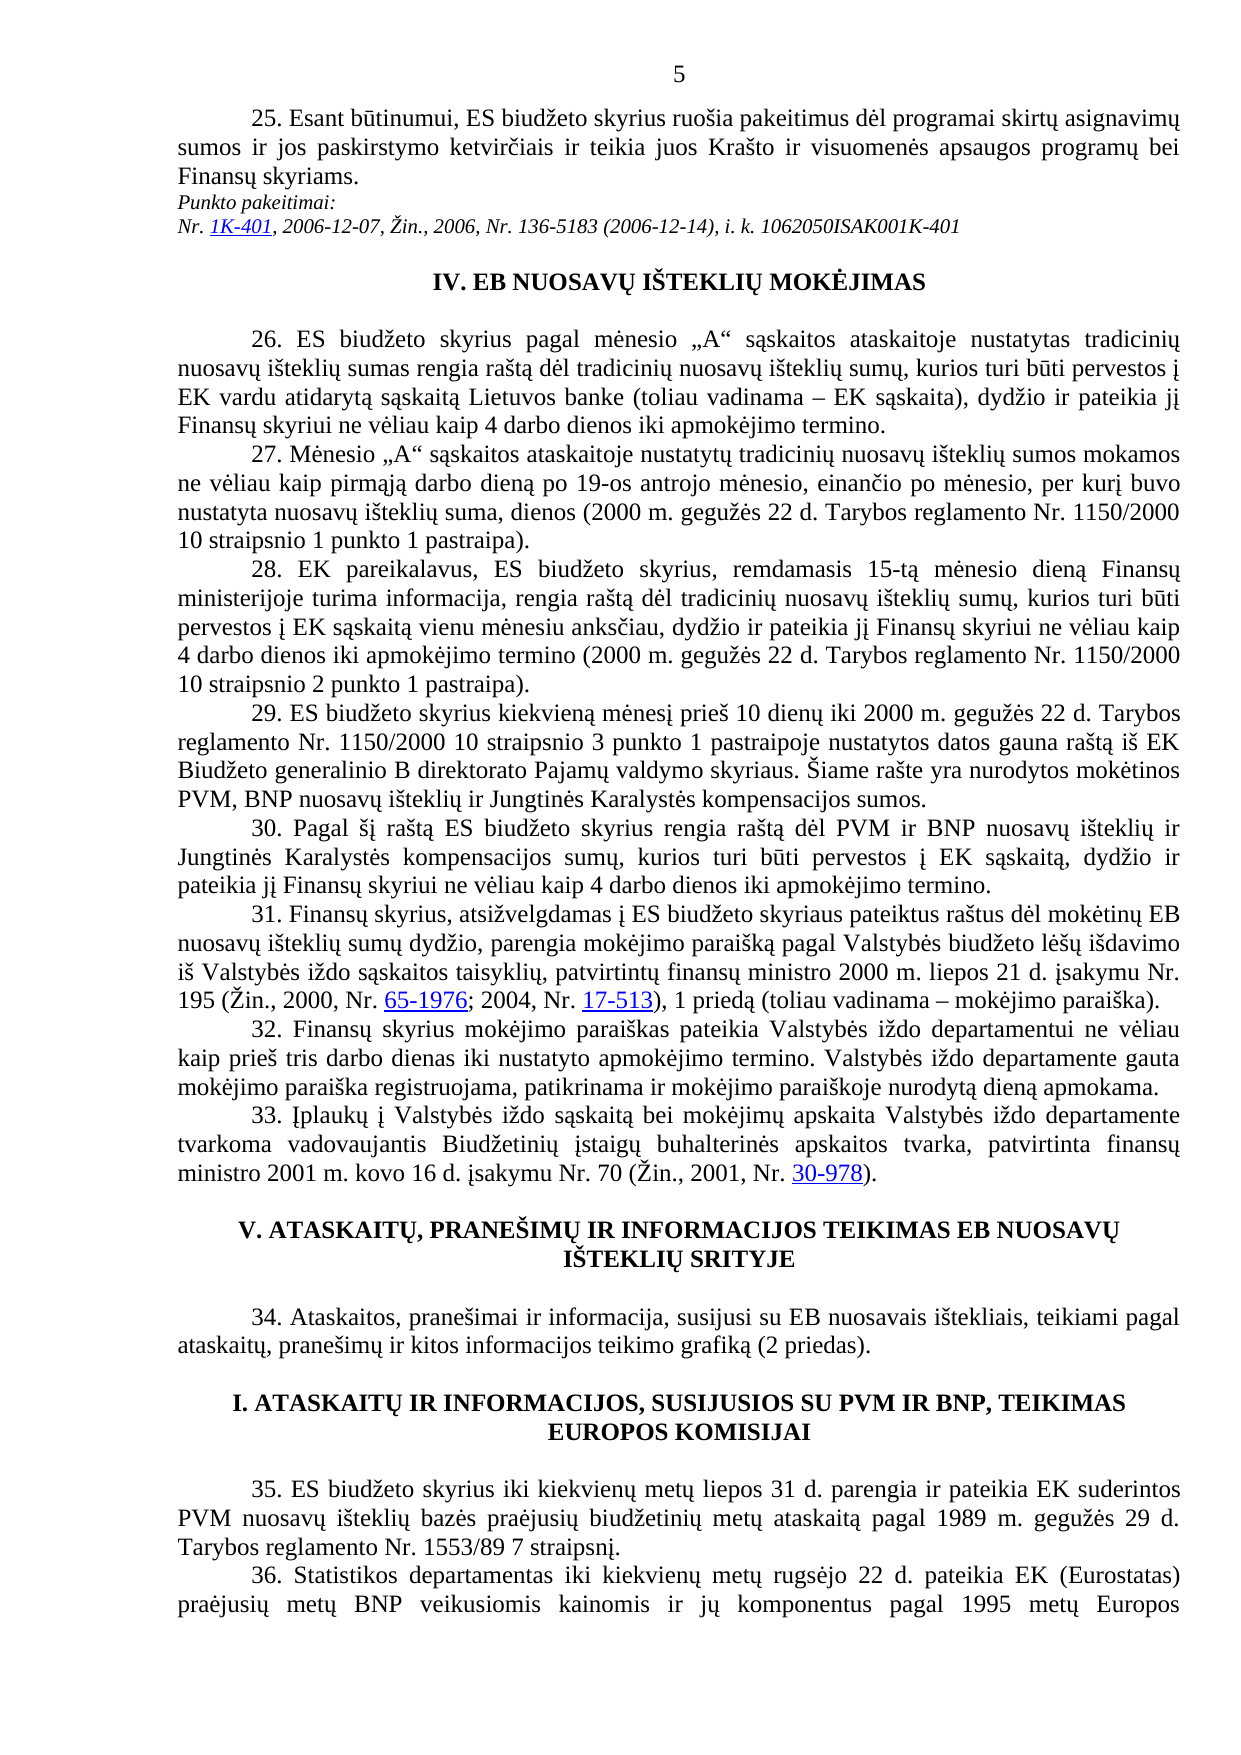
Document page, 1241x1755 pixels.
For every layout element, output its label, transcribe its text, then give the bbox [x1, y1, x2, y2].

text 33. Įplaukų į Valstybės iždo sąskaitą bei mokėjimų apskaita Valstybės iždo departamente tvarkoma vadovaujantis Biudžetinių įstaigų buhalterinės apskaitos tvarka, patvirtinta finansų ministro 2001 m. kovo 16 d. įsakymu Nr. 70 (Žin., 2001, Nr. 30-978). [177, 1100, 1181, 1187]
text Nr. 1K-401, 2006-12-07, Žin., 2006, Nr. 136-5183 (2006-12-14), i. k. 1062050ISAK001K-401 [177, 214, 1181, 238]
text 31. Finansų skyrius, atsižvelgdamas į ES biudžeto skyriaus pateiktus raštus dėl mokėtinų EB nuosavų išteklių sumų dydžio, parengia mokėjimo paraišką pagal Valstybės biudžeto lėšų išdavimo iš Valstybės iždo sąskaitos taisyklių, patvirtintų finansų ministro 2000 m. liepos 21 d. įsakymu Nr. 195 (Žin., 2000, Nr. 65-1976; 2004, Nr. 17-513), 1 priedą (toliau vadinama – mokėjimo paraiška). [177, 899, 1181, 1014]
text 35. ES biudžeto skyrius iki kiekvienų metų liepos 31 d. parengia ir pateikia EK suderintos PVM nuosavų išteklių bazės praėjusių biudžetinių metų ataskaitą pagal 1989 m. gegužės 29 d. Tarybos reglamento Nr. 1553/89 7 straipsnį. [177, 1474, 1181, 1560]
text 32. Finansų skyrius mokėjimo paraiškas pateikia Valstybės iždo departamentui ne vėliau kaip prieš tris darbo dienas iki nustatyto apmokėjimo termino. Valstybės iždo departamente gauta mokėjimo paraiška registruojama, patikrinama ir mokėjimo paraiškoje nurodytą dieną apmokama. [177, 1014, 1181, 1100]
text Punkto pakeitimai: [177, 190, 1181, 214]
text 34. Ataskaitos, pranešimai ir informacija, susijusi su EB nuosavais ištekliais, teikiami pagal ataskaitų, pranešimų ir kitos informacijos teikimo grafiką (2 priedas). [177, 1302, 1181, 1359]
text 29. ES biudžeto skyrius kiekvieną mėnesį prieš 10 dienų iki 2000 m. gegužės 22 d. Tarybos reglamento Nr. 1150/2000 10 straipsnio 3 punkto 1 pastraipoje nustatytos datos gauna raštą iš EK Biudžeto generalinio B direktorato Pajamų valdymo skyriaus. Šiame rašte yra nurodytos mokėtinos PVM, BNP nuosavų išteklių ir Jungtinės Karalystės kompensacijos sumos. [177, 698, 1181, 813]
text 27. Mėnesio „A“ sąskaitos ataskaitoje nustatytų tradicinių nuosavų išteklių sumos mokamos ne vėliau kaip pirmąją darbo dieną po 19-os antrojo mėnesio, einančio po mėnesio, per kurį buvo nustatyta nuosavų išteklių suma, dienos (2000 m. gegužės 22 d. Tarybos reglamento Nr. 1150/2000 10 straipsnio 1 punkto 1 pastraipa). [177, 439, 1181, 554]
text I. ATASKAITŲ IR INFORMACIJOS, SUSIJUSIOS SU PVM IR BNP, TEIKIMAS EUROPOS KOMISIJAI [177, 1388, 1181, 1445]
text 26. ES biudžeto skyrius pagal mėnesio „A“ sąskaitos ataskaitoje nustatytas tradicinių nuosavų išteklių sumas rengia raštą dėl tradicinių nuosavų išteklių sumų, kurios turi būti pervestos į EK vardu atidarytą sąskaitą Lietuvos banke (toliau vadinama – EK sąskaita), dydžio ir pateikia jį Finansų skyriui ne vėliau kaip 4 darbo dienos iki apmokėjimo termino. [177, 324, 1181, 439]
text V. Ataskaitų, pranešimų ir Informacijos teikimas EB nuosavų išteklių srityje [177, 1215, 1181, 1273]
text 25. Esant būtinumui, ES biudžeto skyrius ruošia pakeitimus dėl programai skirtų asignavimų sumos ir jos paskirstymo ketvirčiais ir teikia juos Krašto ir visuomenės apsaugos programų bei Finansų skyriams. [177, 103, 1181, 190]
text 28. EK pareikalavus, ES biudžeto skyrius, remdamasis 15-tą mėnesio dieną Finansų ministerijoje turima informacija, rengia raštą dėl tradicinių nuosavų išteklių sumų, kurios turi būti pervestos į EK sąskaitą vienu mėnesiu anksčiau, dydžio ir pateikia jį Finansų skyriui ne vėliau kaip 4 darbo dienos iki apmokėjimo termino (2000 m. gegužės 22 d. Tarybos reglamento Nr. 1150/2000 10 straipsnio 2 punkto 1 pastraipa). [177, 554, 1181, 698]
text 36. Statistikos departamentas iki kiekvienų metų rugsėjo 22 d. pateikia EK (Eurostatas) praėjusių metų BNP veikusiomis kainomis ir jų komponentus pagal 1995 metų Europos [177, 1560, 1181, 1618]
text iv. eB NUOSAVŲ IŠTEKLIŲ MOKĖJIMAS [177, 267, 1181, 295]
text 30. Pagal šį raštą ES biudžeto skyrius rengia raštą dėl PVM ir BNP nuosavų išteklių ir Jungtinės Karalystės kompensacijos sumų, kurios turi būti pervestos į EK sąskaitą, dydžio ir pateikia jį Finansų skyriui ne vėliau kaip 4 darbo dienos iki apmokėjimo termino. [177, 813, 1181, 899]
